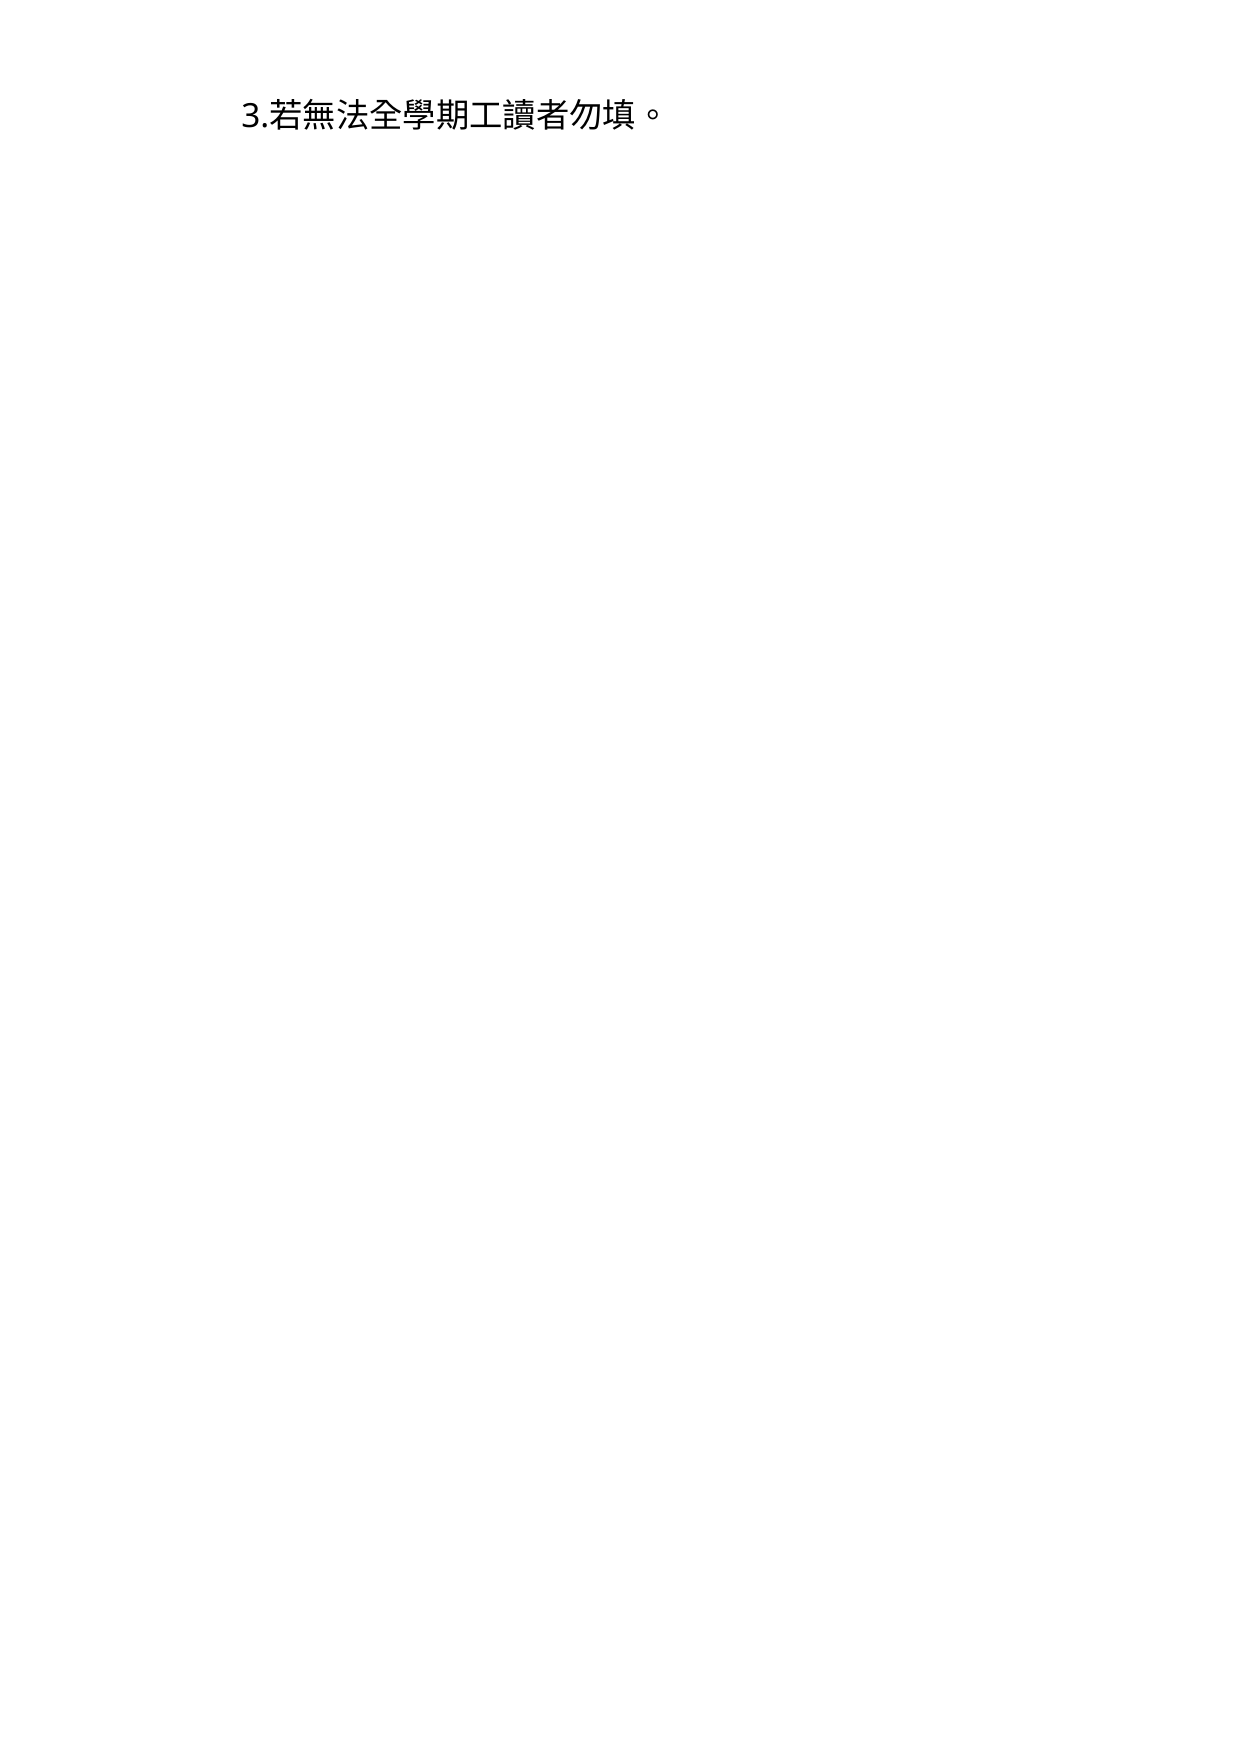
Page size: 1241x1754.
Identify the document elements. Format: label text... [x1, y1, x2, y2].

text 3.若無法全學期工讀者勿填。 [181, 89, 1122, 137]
